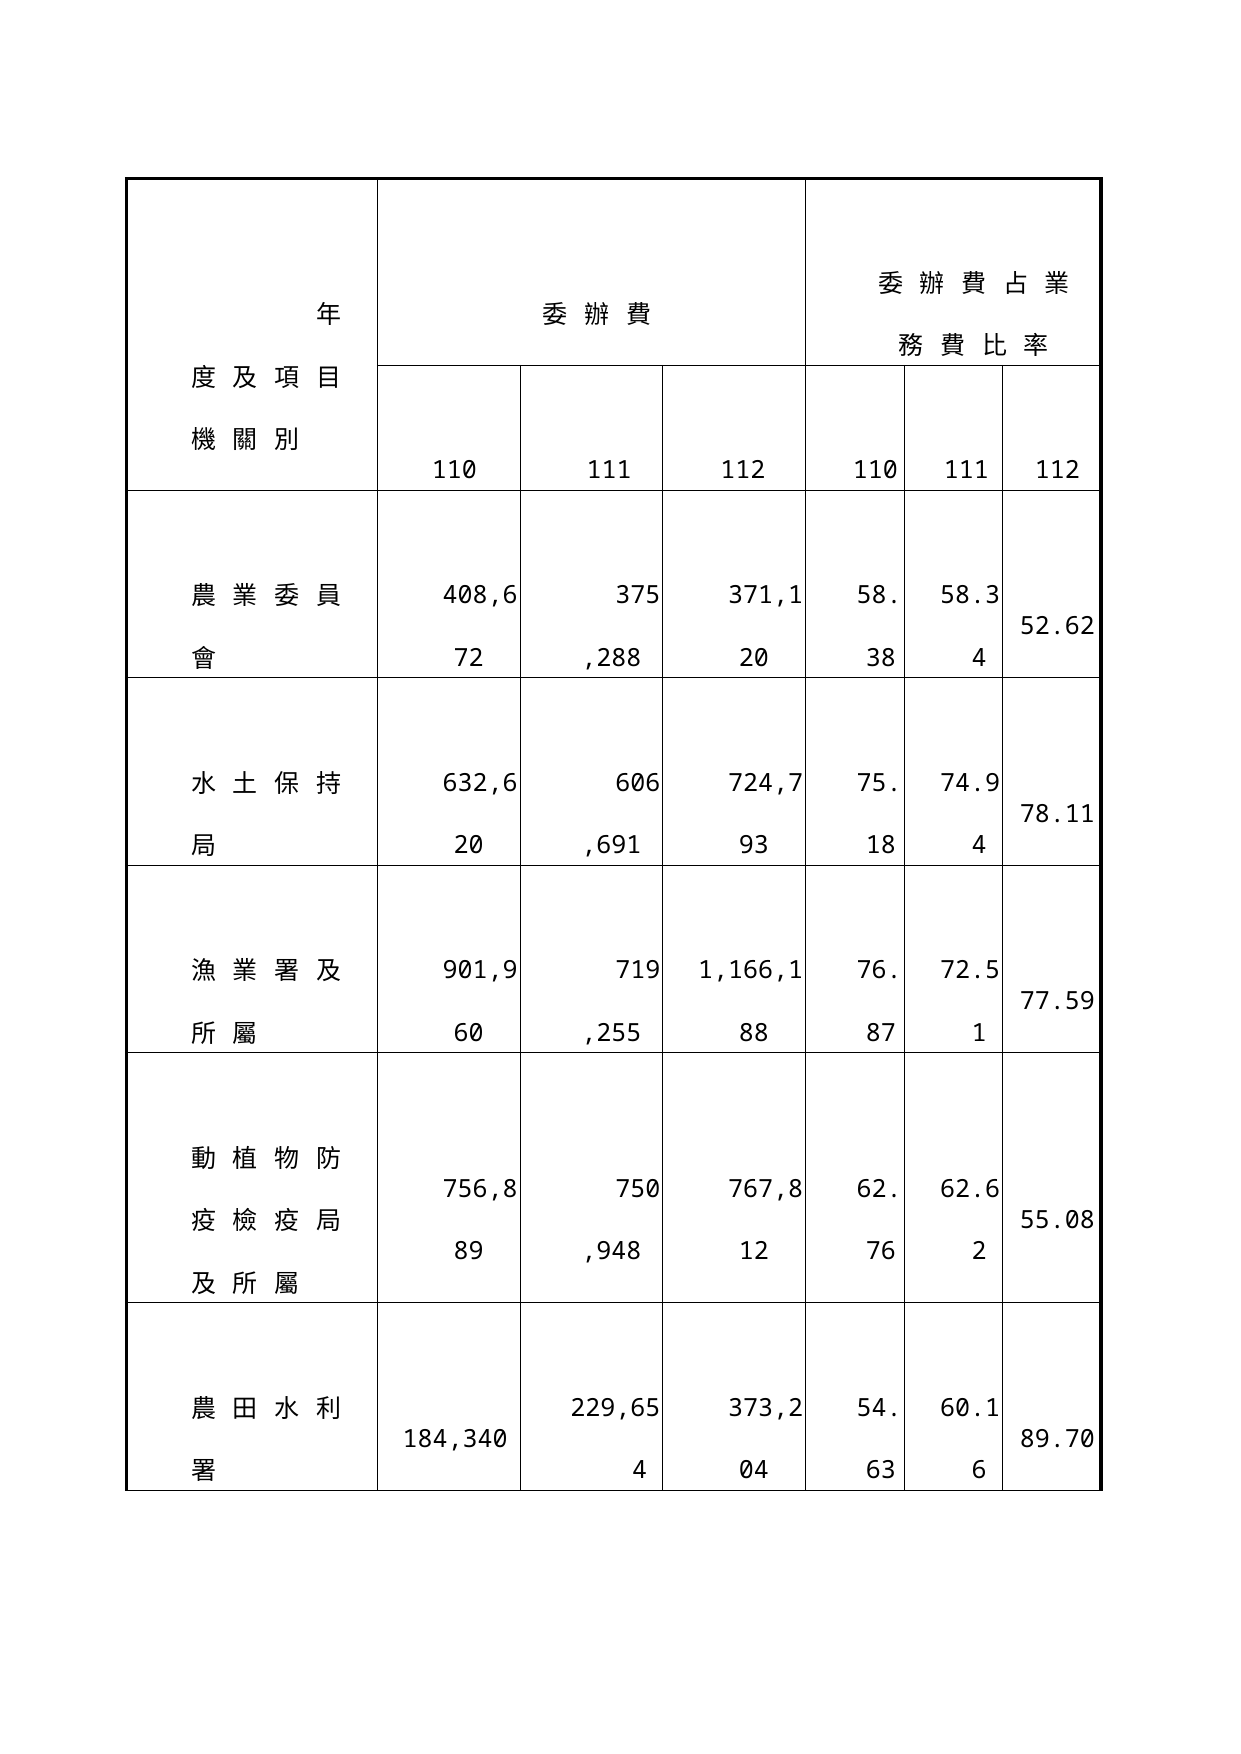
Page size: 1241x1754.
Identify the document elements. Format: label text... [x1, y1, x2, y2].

table_cell 農田水利署 [128, 1303, 377, 1490]
table_cell 184,340 [378, 1303, 520, 1490]
table_cell 52.62 [1003, 491, 1099, 677]
table_header 委辦費占業務費比率 [806, 180, 1099, 365]
table_cell 89.70 [1003, 1303, 1099, 1490]
table_cell 408,672 [378, 491, 520, 677]
table_cell 77.59 [1003, 866, 1099, 1052]
table_cell 62.62 [905, 1053, 1002, 1302]
table_cell 72.51 [905, 866, 1002, 1052]
table_cell 58.38 [806, 491, 904, 677]
table_cell 58.34 [905, 491, 1002, 677]
table_cell 水土保持局 [128, 678, 377, 865]
table_cell 111 [905, 366, 1002, 490]
table_cell 112 [1003, 366, 1099, 490]
table_cell 371,120 [663, 491, 805, 677]
table_cell 62.76 [806, 1053, 904, 1302]
table_cell 55.08 [1003, 1053, 1099, 1302]
table_cell 111 [521, 366, 662, 490]
table_cell 375,288 [521, 491, 662, 677]
table_cell 1,166,188 [663, 866, 805, 1052]
table_cell 229,654 [521, 1303, 662, 1490]
table_cell 110 [806, 366, 904, 490]
table_cell 74.94 [905, 678, 1002, 865]
table_cell 漁業署及所屬 [128, 866, 377, 1052]
table_cell 901,960 [378, 866, 520, 1052]
table_cell 606,691 [521, 678, 662, 865]
table_cell 724,793 [663, 678, 805, 865]
table_cell 373,204 [663, 1303, 805, 1490]
table_cell 54.63 [806, 1303, 904, 1490]
table_cell 76.87 [806, 866, 904, 1052]
table_cell 110 [378, 366, 520, 490]
table_cell 農業委員會 [128, 491, 377, 677]
table_cell 719,255 [521, 866, 662, 1052]
table_cell 750,948 [521, 1053, 662, 1302]
table_cell 78.11 [1003, 678, 1099, 865]
table_cell 767,812 [663, 1053, 805, 1302]
table_cell 60.16 [905, 1303, 1002, 1490]
table_cell 112 [663, 366, 805, 490]
table_cell 75.18 [806, 678, 904, 865]
table_header 委辦費 [378, 180, 805, 365]
table_cell 756,889 [378, 1053, 520, 1302]
table_cell 動植物防疫檢疫局及所屬 [128, 1053, 377, 1302]
table_header 年度及項目 機關別 [128, 180, 377, 490]
table_cell 632,620 [378, 678, 520, 865]
